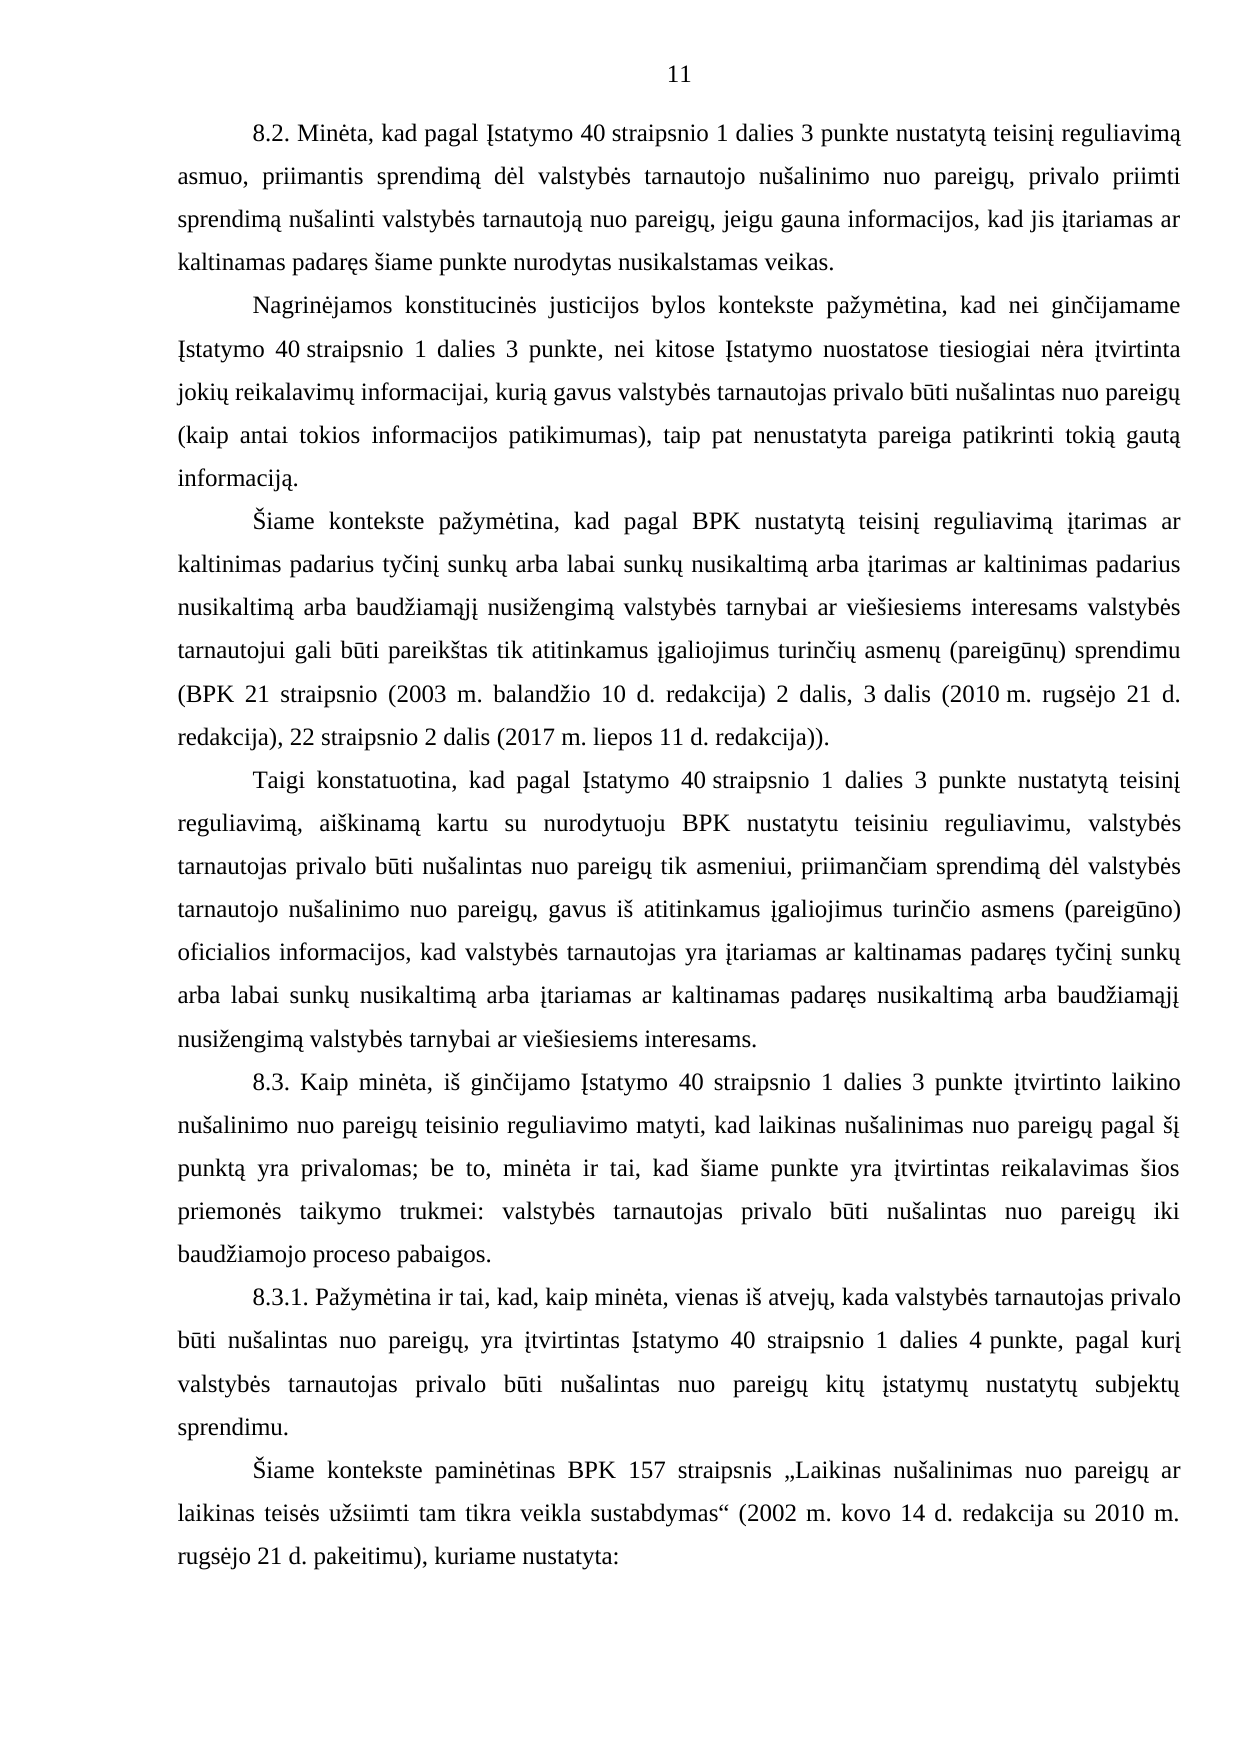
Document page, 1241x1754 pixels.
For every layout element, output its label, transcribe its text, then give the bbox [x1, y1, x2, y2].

text Šiame kontekste paminėtinas BPK 157 straipsnis „Laikinas nušalinimas nuo pareigų ar laikinas teisės užsiimti tam tikra veikla sustabdymas“ (2002 m. kovo 14 d. redakcija su 2010 m. rugsėjo 21 d. pakeitimu), kuriame nustatyta: [177, 1455, 1181, 1570]
text Nagrinėjamos konstitucinės justicijos bylos kontekste pažymėtina, kad nei ginčijamame Įstatymo 40 straipsnio 1 dalies 3 punkte, nei kitose Įstatymo nuostatose tiesiogiai nėra įtvirtinta jokių reikalavimų informacijai, kurią gavus valstybės tarnautojas privalo būti nušalintas nuo pareigų (kaip antai tokios informacijos patikimumas), taip pat nenustatyta pareiga patikrinti tokią gautą informaciją. [177, 291, 1181, 492]
text 8.2. Minėta, kad pagal Įstatymo 40 straipsnio 1 dalies 3 punkte nustatytą teisinį reguliavimą asmuo, priimantis sprendimą dėl valstybės tarnautojo nušalinimo nuo pareigų, privalo priimti sprendimą nušalinti valstybės tarnautoją nuo pareigų, jeigu gauna informacijos, kad jis įtariamas ar kaltinamas padaręs šiame punkte nurodytas nusikalstamas veikas. [177, 118, 1181, 276]
text 8.3. Kaip minėta, iš ginčijamo Įstatymo 40 straipsnio 1 dalies 3 punkte įtvirtinto laikino nušalinimo nuo pareigų teisinio reguliavimo matyti, kad laikinas nušalinimas nuo pareigų pagal šį punktą yra privalomas; be to, minėta ir tai, kad šiame punkte yra įtvirtintas reikalavimas šios priemonės taikymo trukmei: valstybės tarnautojas privalo būti nušalintas nuo pareigų iki baudžiamojo proceso pabaigos. [177, 1067, 1181, 1268]
text 8.3.1. Pažymėtina ir tai, kad, kaip minėta, vienas iš atvejų, kada valstybės tarnautojas privalo būti nušalintas nuo pareigų, yra įtvirtintas Įstatymo 40 straipsnio 1 dalies 4 punkte, pagal kurį valstybės tarnautojas privalo būti nušalintas nuo pareigų kitų įstatymų nustatytų subjektų sprendimu. [177, 1282, 1181, 1441]
text Taigi konstatuotina, kad pagal Įstatymo 40 straipsnio 1 dalies 3 punkte nustatytą teisinį reguliavimą, aiškinamą kartu su nurodytuoju BPK nustatytu teisiniu reguliavimu, valstybės tarnautojas privalo būti nušalintas nuo pareigų tik asmeniui, priimančiam sprendimą dėl valstybės tarnautojo nušalinimo nuo pareigų, gavus iš atitinkamus įgaliojimus turinčio asmens (pareigūno) oficialios informacijos, kad valstybės tarnautojas yra įtariamas ar kaltinamas padaręs tyčinį sunkų arba labai sunkų nusikaltimą arba įtariamas ar kaltinamas padaręs nusikaltimą arba baudžiamąjį nusižengimą valstybės tarnybai ar viešiesiems interesams. [177, 765, 1181, 1052]
text Šiame kontekste pažymėtina, kad pagal BPK nustatytą teisinį reguliavimą įtarimas ar kaltinimas padarius tyčinį sunkų arba labai sunkų nusikaltimą arba įtarimas ar kaltinimas padarius nusikaltimą arba baudžiamąjį nusižengimą valstybės tarnybai ar viešiesiems interesams valstybės tarnautojui gali būti pareikštas tik atitinkamus įgaliojimus turinčių asmenų (pareigūnų) sprendimu (BPK 21 straipsnio (2003 m. balandžio 10 d. redakcija) 2 dalis, 3 dalis (2010 m. rugsėjo 21 d. redakcija), 22 straipsnio 2 dalis (2017 m. liepos 11 d. redakcija)). [177, 506, 1181, 751]
